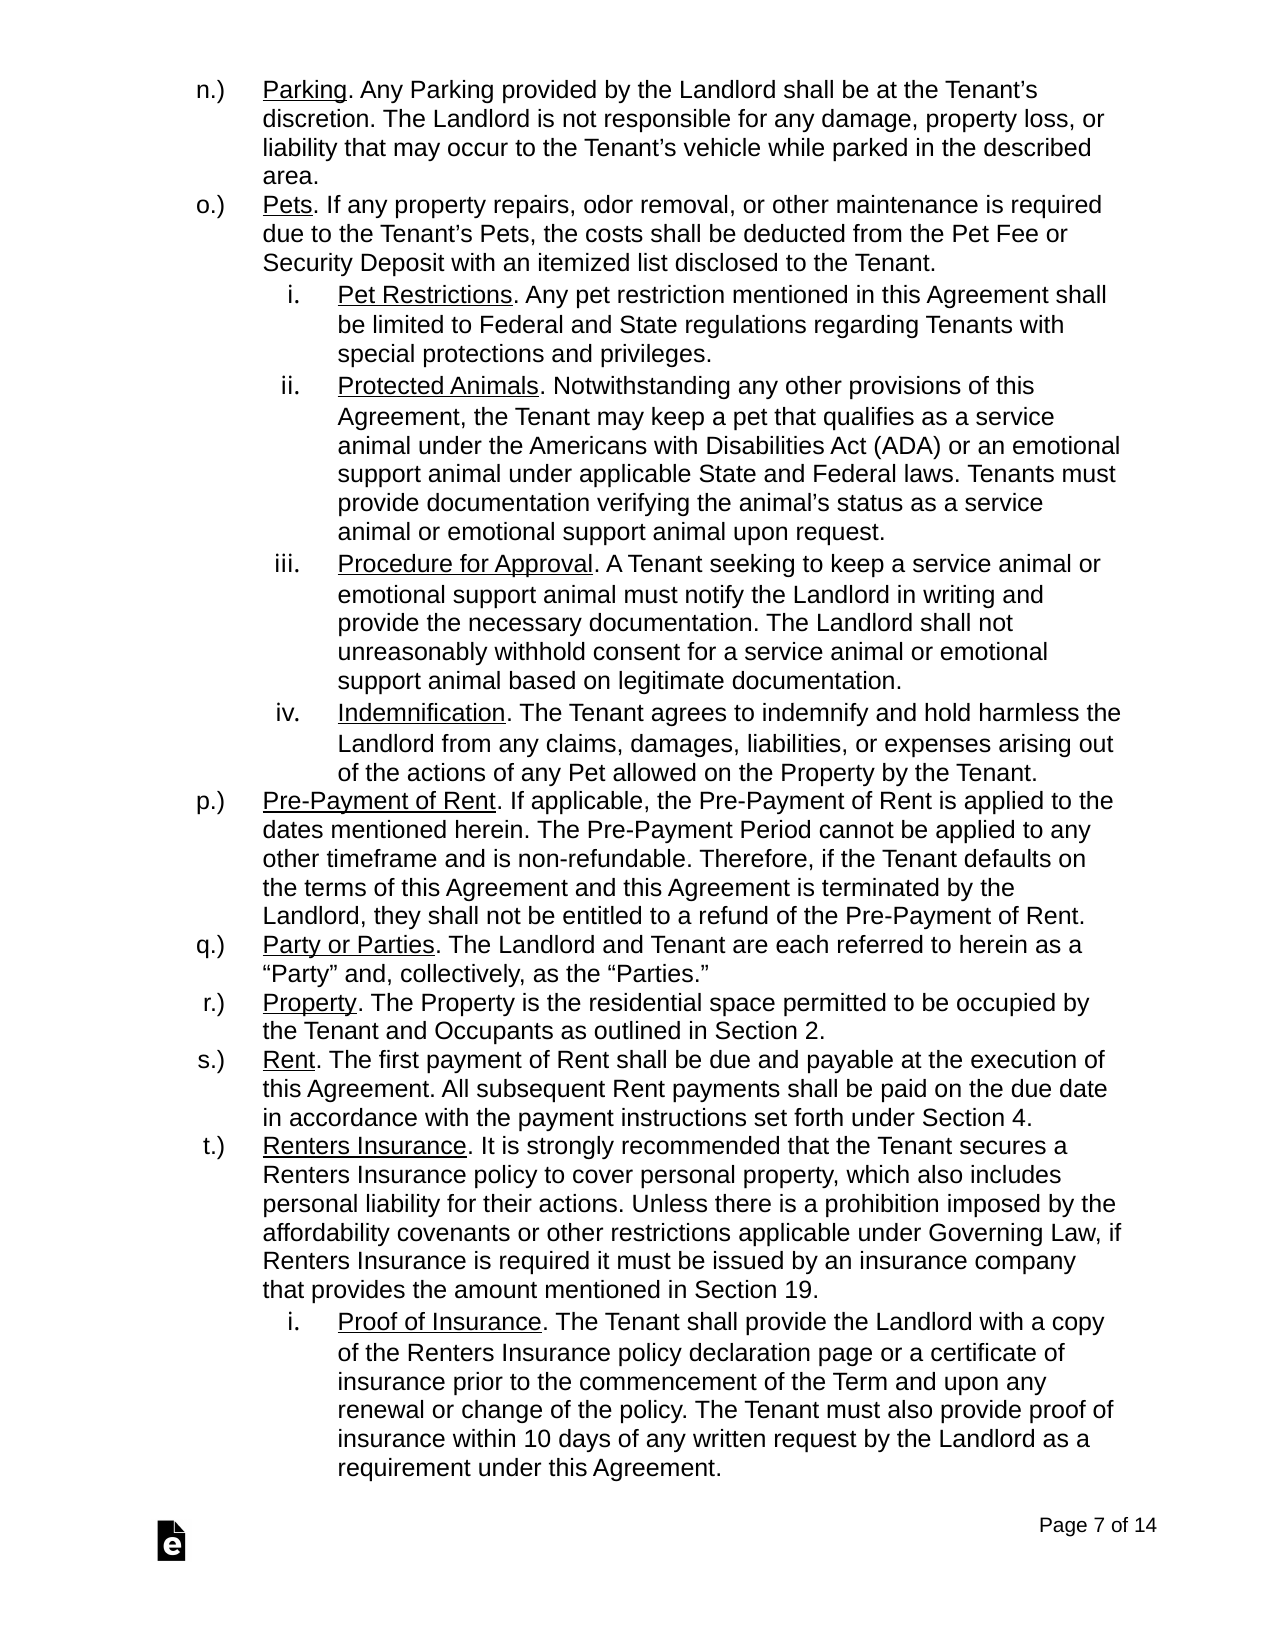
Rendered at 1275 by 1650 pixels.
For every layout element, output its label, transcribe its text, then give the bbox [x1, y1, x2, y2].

list Pre-Payment of Rent. If applicable, the Pre-Payment of Rent is applied to the dates mentioned herein. The Pre-Payment Period cannot be applied to any other timeframe and is non-refundable. Therefore, if the Tenant defaults on the terms of this Agreement and this Agreement is terminated by the Landlord, they shall not be entitled to a refund of the Pre-Payment of Rent. [225, 786, 1125, 930]
list Proof of Insurance. The Tenant shall provide the Landlord with a copy of the Renters Insurance policy declaration page or a certificate of insurance prior to the commencement of the Term and upon any renewal or change of the policy. The Tenant must also provide proof of insurance within 10 days of any written request by the Landlord as a requirement under this Agreement. [300, 1304, 1125, 1482]
list Renters Insurance. It is strongly recommended that the Tenant secures a Renters Insurance policy to cover personal property, which also includes personal liability for their actions. Unless there is a prohibition imposed by the affordability covenants or other restrictions applicable under Governing Law, if Renters Insurance is required it must be issued by an insurance company that provides the amount mentioned in Section 19. [225, 1131, 1125, 1304]
list Pet Restrictions. Any pet restriction mentioned in this Agreement shall be limited to Federal and State regulations regarding Tenants with special protections and privileges. [300, 276, 1125, 368]
list Indemnification. The Tenant agrees to indemnify and hold harmless the Landlord from any claims, damages, liabilities, or expenses arising out of the actions of any Pet allowed on the Property by the Tenant. [300, 695, 1125, 786]
list Property. The Property is the residential space permitted to be occupied by the Tenant and Occupants as outlined in Section 2. [225, 987, 1125, 1045]
list Party or Parties. The Landlord and Tenant are each referred to herein as a “Party” and, collectively, as the “Parties.” [225, 930, 1125, 987]
list Parking. Any Parking provided by the Landlord shall be at the Tenant’s discretion. The Landlord is not responsible for any damage, property loss, or liability that may occur to the Tenant’s vehicle while parked in the described area. [225, 75, 1125, 190]
list Rent. The first payment of Rent shall be due and payable at the execution of this Agreement. All subsequent Rent payments shall be paid on the due date in accordance with the payment instructions set forth under Section 4. [225, 1045, 1125, 1131]
list Protected Animals. Notwithstanding any other provisions of this Agreement, the Tenant may keep a pet that qualifies as a service animal under the Americans with Disabilities Act (ADA) or an emotional support animal under applicable State and Federal laws. Tenants must provide documentation verifying the animal’s status as a service animal or emotional support animal upon request. [300, 368, 1125, 546]
list Pets. If any property repairs, odor removal, or other maintenance is required due to the Tenant’s Pets, the costs shall be deducted from the Pet Fee or Security Deposit with an itemized list disclosed to the Tenant. [225, 190, 1125, 276]
list Procedure for Approval. A Tenant seeking to keep a service animal or emotional support animal must notify the Landlord in writing and provide the necessary documentation. The Landlord shall not unreasonably withhold consent for a service animal or emotional support animal based on legitimate documentation. [300, 546, 1125, 695]
